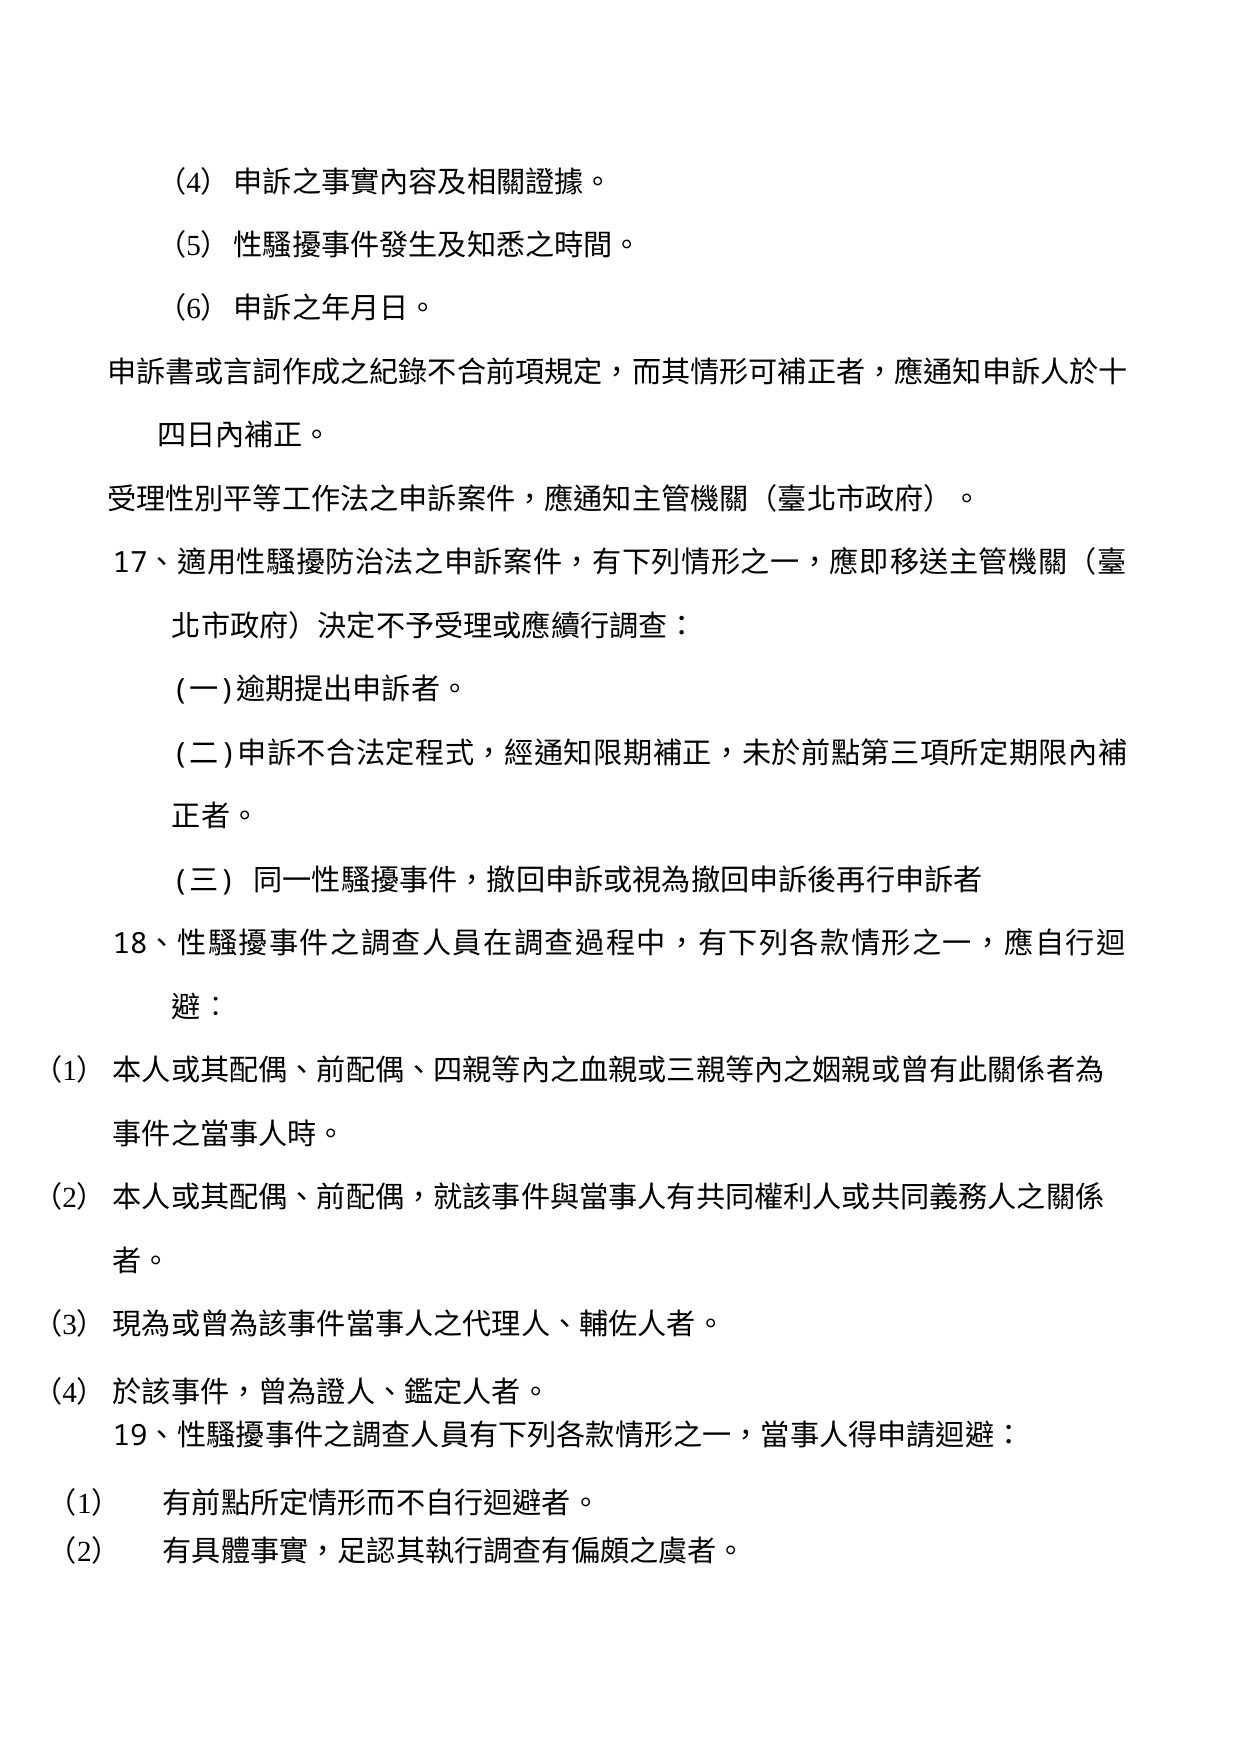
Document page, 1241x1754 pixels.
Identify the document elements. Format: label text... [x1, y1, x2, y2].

list 性騷擾事件之調查人員有下列各款情形之一，當事人得申請迴避： [112, 1412, 1128, 1454]
list 有前點所定情形而不自行迴避者。 [48, 1476, 1128, 1523]
list 本人或其配偶、前配偶，就該事件與當事人有共同權利人或共同義務人之關係者。 [33, 1174, 1128, 1279]
text 受理性別平等工作法之申訴案件，應通知主管機關（臺北市政府）。 [107, 475, 1128, 518]
text (三) 同一性騷擾事件，撤回申訴或視為撤回申訴後再行申訴者 [172, 856, 1128, 899]
text (二)申訴不合法定程式，經通知限期補正，未於前點第三項所定期限內補正者。 [172, 729, 1128, 835]
list 性騷擾事件之調查人員在調查過程中，有下列各款情形之一，應自行迴避︰ [112, 920, 1128, 1026]
text (一)逾期提出申訴者。 [172, 666, 1128, 708]
list 現為或曾為該事件當事人之代理人、輔佐人者。 [33, 1301, 1128, 1343]
list 適用性騷擾防治法之申訴案件，有下列情形之一，應即移送主管機關（臺北市政府）決定不予受理或應續行調查： [112, 539, 1128, 645]
text 申訴書或言詞作成之紀錄不合前項規定，而其情形可補正者，應通知申訴人於十四日內補正。 [107, 348, 1128, 454]
list 申訴之事實內容及相關證據。 [157, 158, 1128, 201]
list 性騷擾事件發生及知悉之時間。 [157, 222, 1128, 264]
list 於該事件，曾為證人、鑑定人者。 [33, 1364, 1128, 1412]
list 申訴之年月日。 [157, 285, 1128, 327]
list 有具體事實，足認其執行調查有偏頗之虞者。 [48, 1523, 1128, 1571]
list 本人或其配偶、前配偶、四親等內之血親或三親等內之姻親或曾有此關係者為事件之當事人時。 [33, 1047, 1128, 1153]
